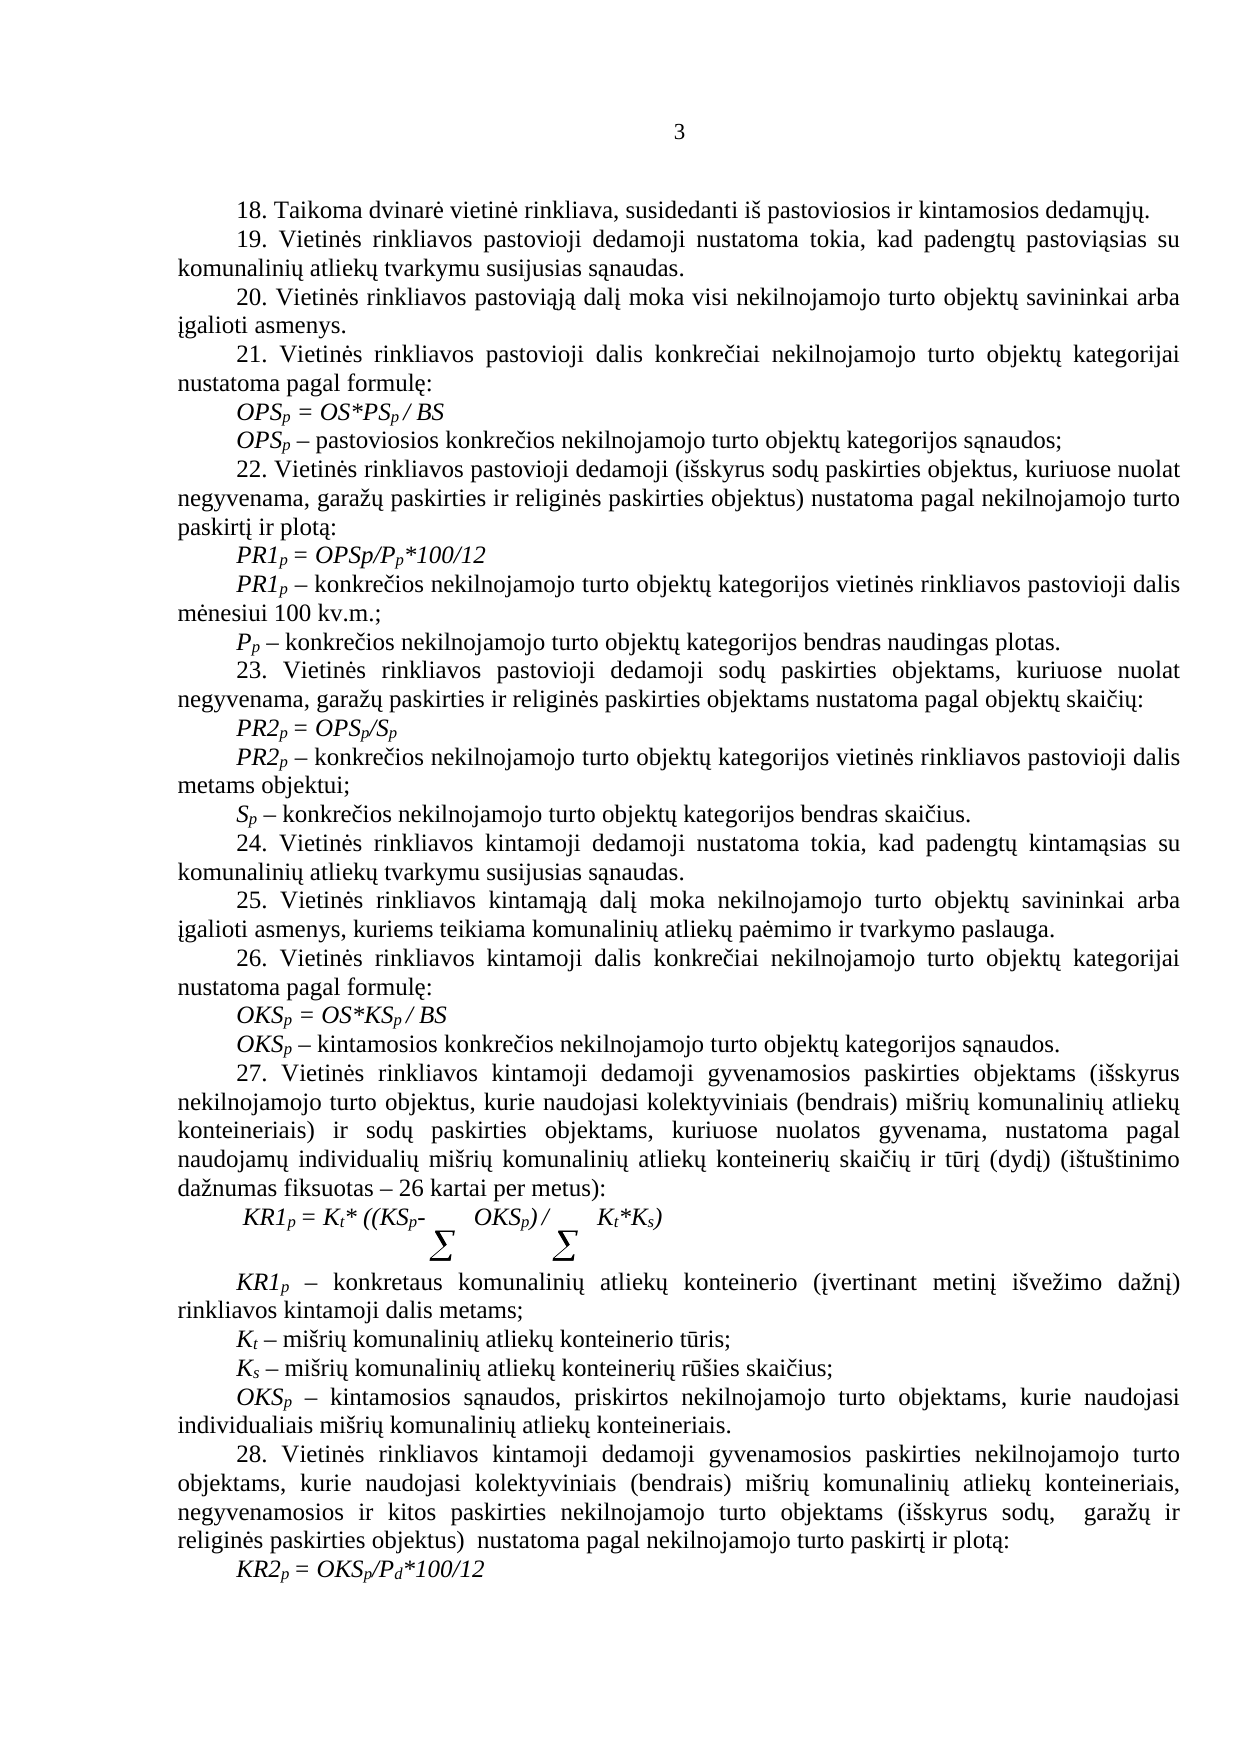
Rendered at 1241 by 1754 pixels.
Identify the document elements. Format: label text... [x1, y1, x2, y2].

text 27. Vietinės rinkliavos kintamoji dedamoji gyvenamosios paskirties objektams (išskyrus nekilnojamojo turto objektus, kurie naudojasi kolektyviniais (bendrais) mišrių komunalinių atliekų konteineriais) ir sodų paskirties objektams, kuriuose nuolatos gyvenama, nustatoma pagal naudojamų individualių mišrių komunalinių atliekų konteinerių skaičių ir tūrį (dydį) (ištuštinimo dažnumas fiksuotas – 26 kartai per metus): [177, 1058, 1181, 1202]
text OKSp – kintamosios konkrečios nekilnojamojo turto objektų kategorijos sąnaudos. [177, 1029, 1181, 1058]
text 22. Vietinės rinkliavos pastovioji dedamoji (išskyrus sodų paskirties objektus, kuriuose nuolat negyvenama, garažų paskirties ir religinės paskirties objektus) nustatoma pagal nekilnojamojo turto paskirtį ir plotą: [177, 454, 1181, 541]
text OPSp = OS*PSp / BS [177, 397, 1181, 426]
text 18. Taikoma dvinarė vietinė rinkliava, susidedanti iš pastoviosios ir kintamosios dedamųjų. [177, 196, 1181, 224]
text 26. Vietinės rinkliavos kintamoji dalis konkrečiai nekilnojamojo turto objektų kategorijai nustatoma pagal formulę: [177, 943, 1181, 1001]
text 25. Vietinės rinkliavos kintamąją dalį moka nekilnojamojo turto objektų savininkai arba įgalioti asmenys, kuriems teikiama komunalinių atliekų paėmimo ir tvarkymo paslauga. [177, 886, 1181, 943]
text OKSp = OS*KSp / BS [177, 1001, 1181, 1029]
text OPSp – pastoviosios konkrečios nekilnojamojo turto objektų kategorijos sąnaudos; [177, 426, 1181, 454]
text PR1p = OPSp/Pp*100/12 [177, 541, 1181, 569]
text Sp – konkrečios nekilnojamojo turto objektų kategorijos bendras skaičius. [177, 799, 1181, 828]
text Pp – konkrečios nekilnojamojo turto objektų kategorijos bendras naudingas plotas. [177, 627, 1181, 656]
text PR2p = OPSp/Sp [177, 713, 1181, 742]
text PR1p – konkrečios nekilnojamojo turto objektų kategorijos vietinės rinkliavos pastovioji dalis mėnesiui 100 kv.m.; [177, 569, 1181, 627]
text 28. Vietinės rinkliavos kintamoji dedamoji gyvenamosios paskirties nekilnojamojo turto objektams, kurie naudojasi kolektyviniais (bendrais) mišrių komunalinių atliekų konteineriais, negyvenamosios ir kitos paskirties nekilnojamojo turto objektams (išskyrus sodų, garažų ir religinės paskirties objektus) nustatoma pagal nekilnojamojo turto paskirtį ir plotą: [177, 1439, 1181, 1554]
text KR2p = OKSp/Pd*100/12 [177, 1554, 1181, 1583]
text KR1p = Kt* ((KSp-OKSp) /SUMAKt*Ks) [177, 1202, 1181, 1267]
text OKSp – kintamosios sąnaudos, priskirtos nekilnojamojo turto objektams, kurie naudojasi individualiais mišrių komunalinių atliekų konteineriais. [177, 1382, 1181, 1439]
text 19. Vietinės rinkliavos pastovioji dedamoji nustatoma tokia, kad padengtų pastoviąsias su komunalinių atliekų tvarkymu susijusias sąnaudas. [177, 224, 1181, 282]
text Kt – mišrių komunalinių atliekų konteinerio tūris; [177, 1324, 1181, 1353]
text 24. Vietinės rinkliavos kintamoji dedamoji nustatoma tokia, kad padengtų kintamąsias su komunalinių atliekų tvarkymu susijusias sąnaudas. [177, 828, 1181, 886]
text 23. Vietinės rinkliavos pastovioji dedamoji sodų paskirties objektams, kuriuose nuolat negyvenama, garažų paskirties ir religinės paskirties objektams nustatoma pagal objektų skaičių: [177, 656, 1181, 713]
text Ks – mišrių komunalinių atliekų konteinerių rūšies skaičius; [177, 1353, 1181, 1382]
text PR2p – konkrečios nekilnojamojo turto objektų kategorijos vietinės rinkliavos pastovioji dalis metams objektui; [177, 742, 1181, 799]
text KR1p – konkretaus komunalinių atliekų konteinerio (įvertinant metinį išvežimo dažnį) rinkliavos kintamoji dalis metams; [177, 1267, 1181, 1324]
text 21. Vietinės rinkliavos pastovioji dalis konkrečiai nekilnojamojo turto objektų kategorijai nustatoma pagal formulę: [177, 339, 1181, 397]
text 20. Vietinės rinkliavos pastoviąją dalį moka visi nekilnojamojo turto objektų savininkai arba įgalioti asmenys. [177, 282, 1181, 339]
